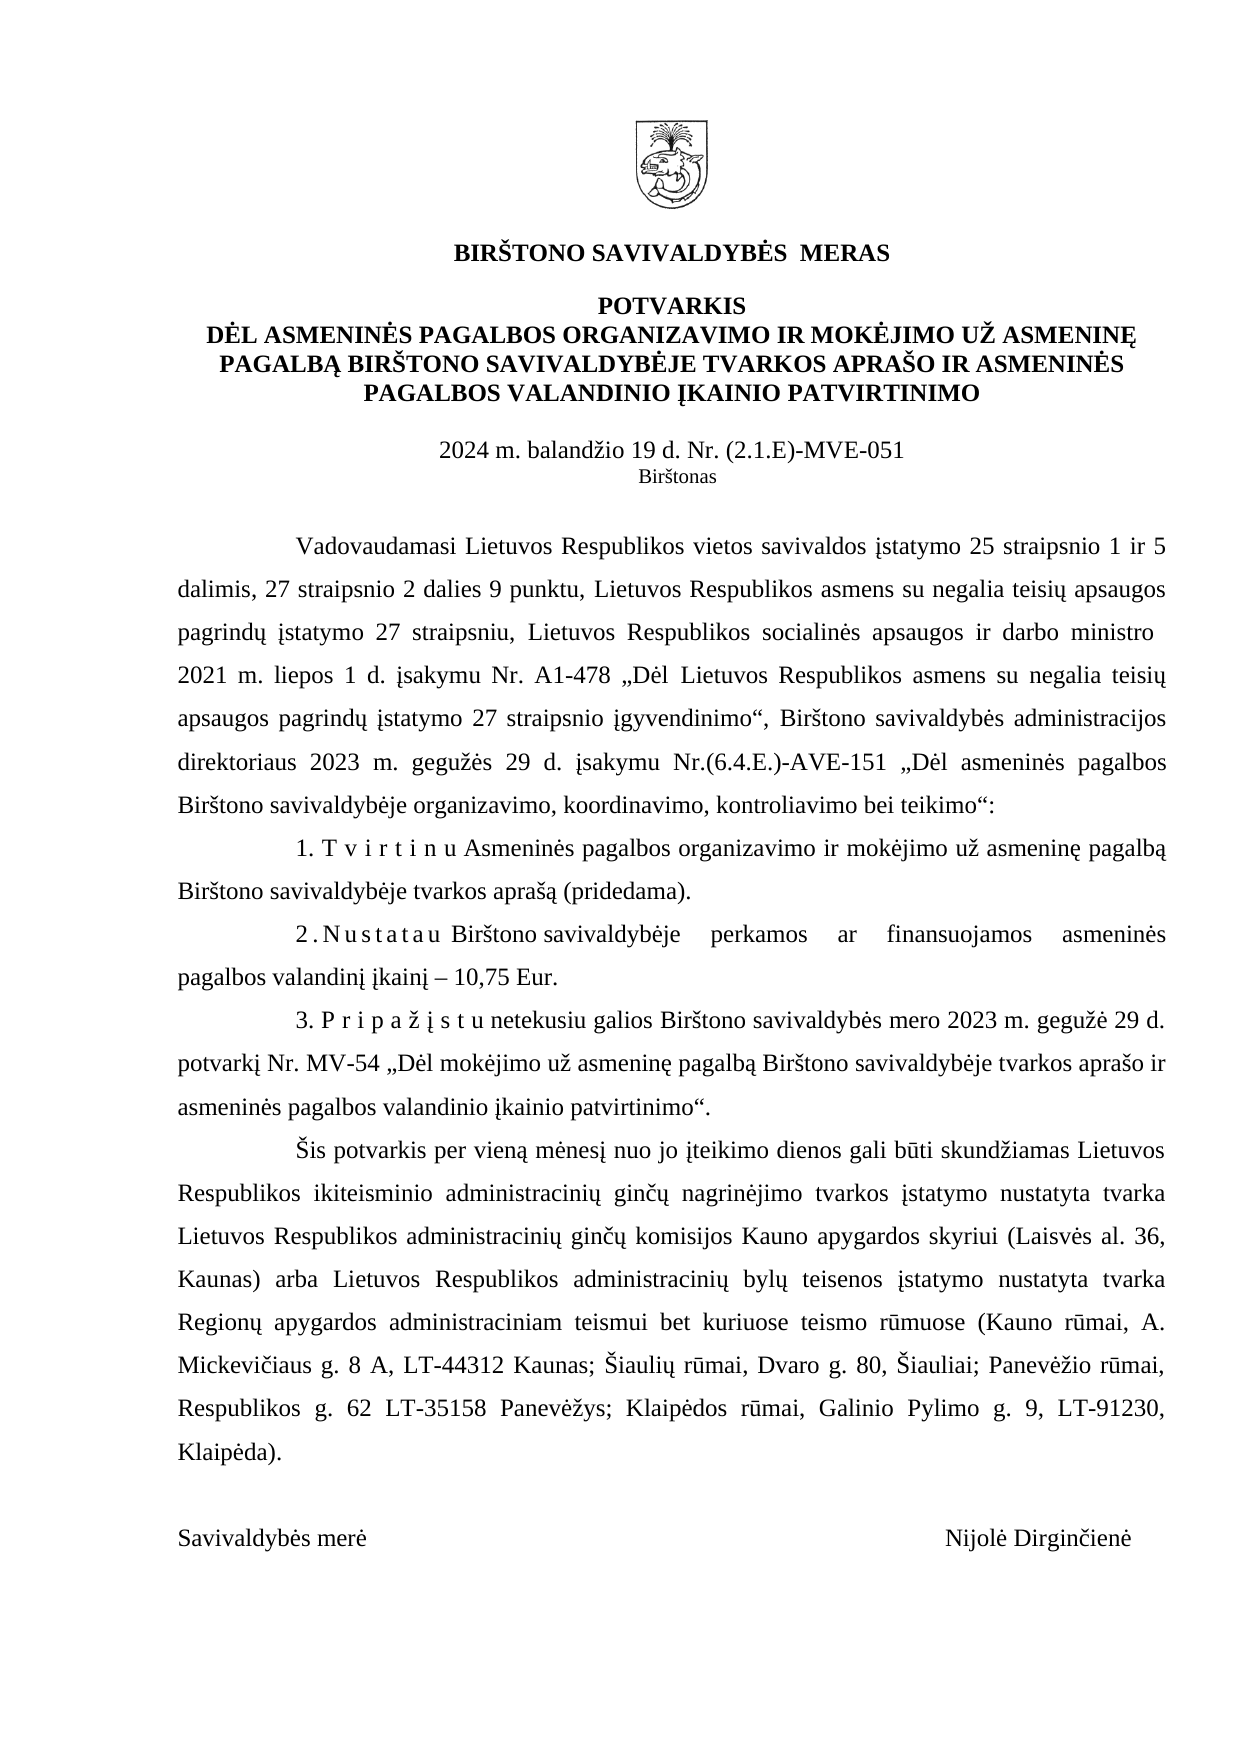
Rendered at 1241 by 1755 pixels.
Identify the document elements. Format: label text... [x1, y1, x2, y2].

text Vadovaudamasi Lietuvos Respublikos vietos savivaldos įstatymo 25 straipsnio 1 ir 5 dalimis, 27 straipsnio 2 dalies 9 punktu, Lietuvos Respublikos asmens su negalia teisių apsaugos pagrindų įstatymo 27 straipsniu, Lietuvos Respublikos socialinės apsaugos ir darbo ministro 2021 m. liepos 1 d. įsakymu Nr. A1-478 „Dėl Lietuvos Respublikos asmens su negalia teisių apsaugos pagrindų įstatymo 27 straipsnio įgyvendinimo“, Birštono savivaldybės administracijos direktoriaus 2023 m. gegužės 29 d. įsakymu Nr.(6.4.E.)-AVE-151 „Dėl asmeninės pagalbos Birštono savivaldybėje organizavimo, koordinavimo, kontroliavimo bei teikimo“: [177, 531, 1167, 818]
text 1. T v i r t i n u Asmeninės pagalbos organizavimo ir mokėjimo už asmeninę pagalbą Birštono savivaldybėje tvarkos aprašą (pridedama). [177, 833, 1167, 905]
text 2.Nustatau Birštono savivaldybėje perkamos ar finansuojamos asmeninės pagalbos valandinį įkainį – 10,75 Eur. [177, 919, 1167, 991]
subtitle BIRŠTONO SAVIVALDYBĖS MERAS [177, 238, 1167, 267]
text Birštonas [177, 464, 1167, 488]
text Savivaldybės merė Nijolė Dirginčienė [177, 1523, 1167, 1552]
text 3. P r i p a ž į s t u netekusiu galios Birštono savivaldybės mero 2023 m. gegužė 29 d. potvarkį Nr. MV-54 „Dėl mokėjimo už asmeninę pagalbą Birštono savivaldybėje tvarkos aprašo ir asmeninės pagalbos valandinio įkainio patvirtinimo“. [177, 1005, 1167, 1120]
text POTVARKIS [177, 291, 1167, 320]
text Šis potvarkis per vieną mėnesį nuo jo įteikimo dienos gali būti skundžiamas Lietuvos Respublikos ikiteisminio administracinių ginčų nagrinėjimo tvarkos įstatymo nustatyta tvarka Lietuvos Respublikos administracinių ginčų komisijos Kauno apygardos skyriui (Laisvės al. 36, Kaunas) arba Lietuvos Respublikos administracinių bylų teisenos įstatymo nustatyta tvarka Regionų apygardos administraciniam teismui bet kuriuose teismo rūmuose (Kauno rūmai, A. Mickevičiaus g. 8 A, LT-44312 Kaunas; Šiaulių rūmai, Dvaro g. 80, Šiauliai; Panevėžio rūmai, Respublikos g. 62 LT-35158 Panevėžys; Klaipėdos rūmai, Galinio Pylimo g. 9, LT-91230, Klaipėda). [177, 1135, 1167, 1465]
text DĖL asmeninės pagalbos organizavimo ir mokėjimo už asmeninę pagalbą Birštono savivaldybėje tvarkos aprašo ir asmeninės pagalbos valandinio įkainio patvirtinimo [177, 320, 1167, 406]
text 2024 m. balandžio 19 d. Nr. (2.1.E)-MVE-051 [177, 435, 1167, 464]
